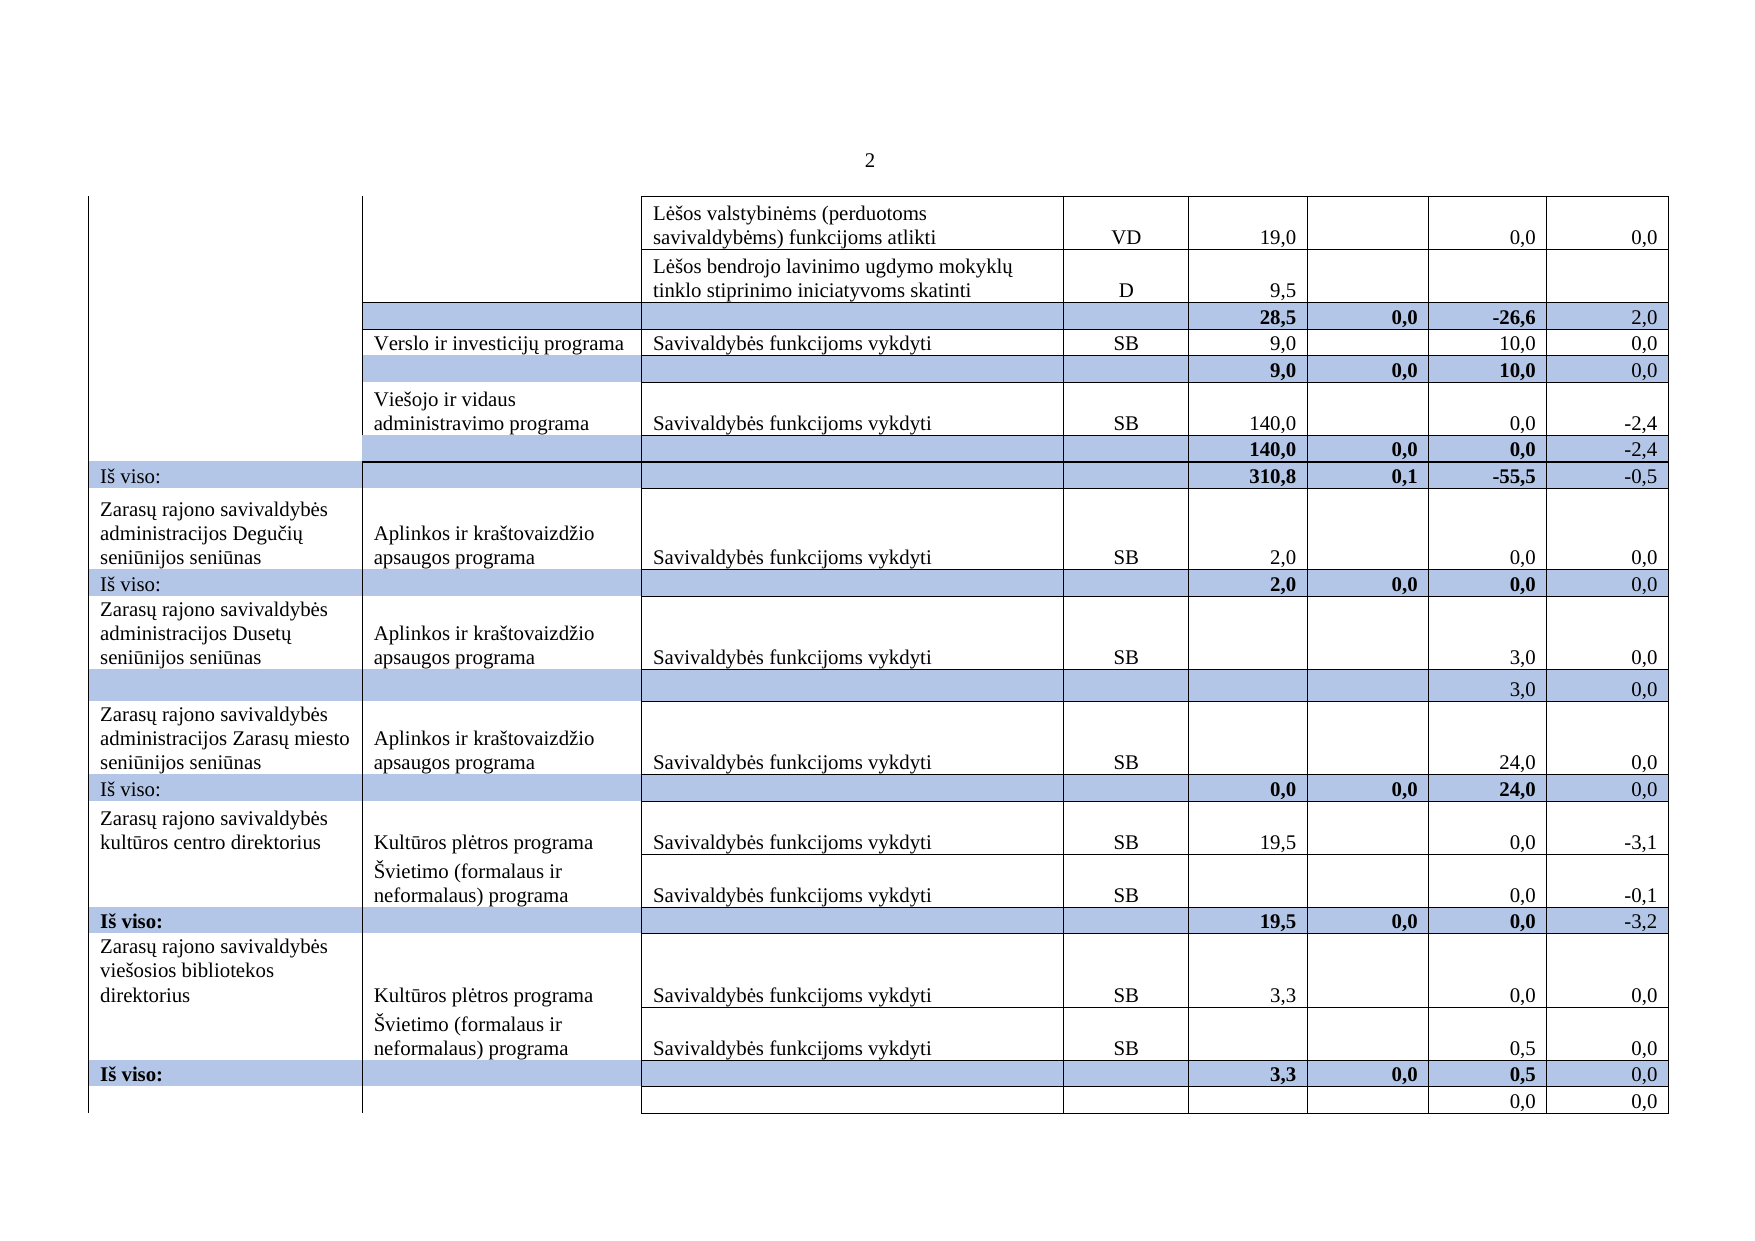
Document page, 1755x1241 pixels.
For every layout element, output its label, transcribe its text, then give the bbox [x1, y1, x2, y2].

table_cell [642, 356, 1063, 382]
table_cell [1064, 356, 1188, 382]
table_cell Viešojo ir vidaus administravimo programa [363, 382, 641, 435]
table_cell 0,0 [1308, 1061, 1428, 1086]
table_cell [1308, 250, 1428, 302]
table_cell [1693, 302, 1717, 329]
table_cell [1429, 250, 1546, 302]
table_cell Aplinkos ir kraštovaizdžio apsaugos programa [363, 488, 641, 569]
table_cell [1693, 461, 1717, 488]
table_cell [1718, 355, 1734, 382]
table_cell [1693, 569, 1717, 596]
table_cell Verslo ir investicijų programa [363, 330, 641, 355]
table_cell Iš viso: [89, 1060, 362, 1086]
table_cell [642, 570, 1063, 596]
table_cell [1693, 801, 1717, 854]
table_cell [1669, 1060, 1693, 1086]
table_cell 0,5 [1429, 1008, 1546, 1060]
table_cell [1718, 196, 1734, 249]
table_cell 0,0 [1429, 802, 1546, 854]
table_cell Savivaldybės funkcijoms vykdyti [642, 702, 1063, 774]
table_cell [1718, 249, 1734, 302]
table_cell 0,0 [1547, 934, 1668, 1007]
table_cell [1693, 1060, 1717, 1086]
table_cell SB [1064, 802, 1188, 854]
table_cell 19,5 [1189, 802, 1307, 854]
table_cell [642, 303, 1063, 329]
table_cell [1189, 597, 1307, 669]
table_cell [1718, 801, 1734, 854]
table_cell 9,0 [1189, 356, 1307, 382]
table_cell 0,0 [1547, 197, 1668, 249]
table_cell Savivaldybės funkcijoms vykdyti [642, 597, 1063, 669]
table_cell Zarasų rajono savivaldybės viešosios bibliotekos direktorius [89, 933, 362, 1007]
table_cell [363, 196, 641, 249]
table_cell 0,0 [1308, 356, 1428, 382]
table_cell [1718, 488, 1734, 569]
table_cell [1669, 435, 1693, 461]
table_cell [1064, 775, 1188, 801]
table_cell Savivaldybės funkcijoms vykdyti [642, 855, 1063, 907]
table_cell [1308, 489, 1428, 569]
table_cell SB [1064, 489, 1188, 569]
table_cell 24,0 [1429, 775, 1546, 801]
table_cell [642, 1061, 1063, 1086]
table_cell 24,0 [1429, 702, 1546, 774]
table_cell [642, 775, 1063, 801]
table_cell 3,0 [1429, 670, 1546, 701]
table_cell [1669, 596, 1693, 669]
table_cell [1669, 933, 1693, 1007]
table_cell [642, 1087, 1063, 1113]
table_cell [363, 1060, 641, 1086]
table_cell [1693, 329, 1717, 355]
table_cell 0,0 [1308, 303, 1428, 329]
table_cell [1718, 701, 1734, 774]
table_cell [1064, 1061, 1188, 1086]
table_cell [1718, 596, 1734, 669]
table_cell [89, 669, 362, 701]
table_cell 2,0 [1547, 303, 1668, 329]
table_cell -55,5 [1429, 463, 1546, 488]
table_cell 0,0 [1547, 356, 1668, 382]
table_cell [1693, 488, 1717, 569]
table_cell [1718, 569, 1734, 596]
table_cell [1718, 669, 1734, 701]
table_cell [1308, 802, 1428, 854]
table_cell [1669, 701, 1693, 774]
table_cell Savivaldybės funkcijoms vykdyti [642, 330, 1063, 355]
table_cell Iš viso: [89, 774, 362, 801]
table_cell [363, 249, 641, 302]
table_cell -3,1 [1547, 802, 1668, 854]
table_cell 0,0 [1547, 775, 1668, 801]
table_cell [1693, 196, 1717, 249]
table_cell [363, 1086, 641, 1113]
table_cell 0,0 [1429, 908, 1546, 933]
table_cell [1693, 1007, 1717, 1060]
table_cell [1693, 933, 1717, 1007]
table_cell 10,0 [1429, 330, 1546, 355]
table_cell [1693, 435, 1717, 461]
table_cell [1064, 908, 1188, 933]
table_cell [1669, 249, 1693, 302]
table_cell [1718, 933, 1734, 1007]
table_cell [1308, 383, 1428, 435]
table_cell 0,0 [1429, 436, 1546, 461]
table_cell Iš viso: [89, 569, 362, 596]
table_cell [1718, 854, 1734, 907]
table_cell Aplinkos ir kraštovaizdžio apsaugos programa [363, 596, 641, 669]
table_cell [1308, 670, 1428, 701]
table_cell 0,0 [1547, 330, 1668, 355]
table_cell Lėšos valstybinėms (perduotoms savivaldybėms) funkcijoms atlikti [642, 197, 1063, 249]
table_cell Savivaldybės funkcijoms vykdyti [642, 489, 1063, 569]
table_cell [1693, 355, 1717, 382]
table_cell 19,0 [1189, 197, 1307, 249]
table_cell [1308, 855, 1428, 907]
table_cell 0,0 [1547, 702, 1668, 774]
table_cell [1308, 702, 1428, 774]
table_cell [363, 569, 641, 596]
table_cell [1308, 330, 1428, 355]
table_cell 3,3 [1189, 1061, 1307, 1086]
table_cell [1669, 669, 1693, 701]
table_cell 0,0 [1547, 1061, 1668, 1086]
table_cell [1669, 1086, 1693, 1113]
table_cell 28,5 [1189, 303, 1307, 329]
table_cell 3,0 [1429, 597, 1546, 669]
table_cell [1189, 670, 1307, 701]
table_cell 19,5 [1189, 908, 1307, 933]
table_cell [1669, 569, 1693, 596]
table_cell 0,0 [1547, 1087, 1668, 1113]
table_cell [89, 382, 362, 435]
table_cell Švietimo (formalaus ir neformalaus) programa [363, 854, 641, 907]
table_cell [1669, 774, 1693, 801]
table_cell 0,0 [1189, 775, 1307, 801]
table_cell [1669, 196, 1693, 249]
table_cell [1693, 249, 1717, 302]
table_cell Kultūros plėtros programa [363, 801, 641, 854]
table_cell SB [1064, 702, 1188, 774]
table_cell [1189, 855, 1307, 907]
table_cell [1064, 570, 1188, 596]
table_cell 9,0 [1189, 330, 1307, 355]
table_cell [1669, 461, 1693, 488]
table_cell [1718, 435, 1734, 461]
table_cell [1308, 934, 1428, 1007]
table_cell [89, 854, 362, 907]
table_cell [1669, 907, 1693, 933]
table_cell [1718, 1086, 1734, 1113]
table_cell [1308, 1008, 1428, 1060]
table_cell [363, 463, 641, 488]
table_cell [363, 669, 641, 701]
table_cell SB [1064, 855, 1188, 907]
table_cell [1718, 774, 1734, 801]
table_cell 0,0 [1547, 597, 1668, 669]
table_cell Zarasų rajono savivaldybės administracijos Degučių seniūnijos seniūnas [89, 488, 362, 569]
table_cell [1693, 701, 1717, 774]
table_cell SB [1064, 597, 1188, 669]
table_cell -0,1 [1547, 855, 1668, 907]
table_cell [1693, 774, 1717, 801]
table_cell [1308, 1087, 1428, 1113]
table_cell Savivaldybės funkcijoms vykdyti [642, 383, 1063, 435]
table_cell 0,0 [1308, 775, 1428, 801]
table_cell [1669, 801, 1693, 854]
table_cell [1693, 1086, 1717, 1113]
table_cell 0,0 [1429, 934, 1546, 1007]
table_cell 0,0 [1429, 570, 1546, 596]
table_cell -3,2 [1547, 908, 1668, 933]
table_cell [1669, 382, 1693, 435]
table_cell 0,1 [1308, 463, 1428, 488]
table_cell [89, 196, 362, 382]
table_cell 3,3 [1189, 934, 1307, 1007]
table_cell [1669, 1007, 1693, 1060]
table_cell 0,0 [1547, 489, 1668, 569]
table_cell [1669, 854, 1693, 907]
table_cell 0,0 [1308, 570, 1428, 596]
table_cell -26,6 [1429, 303, 1546, 329]
table_cell VD [1064, 197, 1188, 249]
table_cell [89, 435, 362, 461]
table_cell -0,5 [1547, 463, 1668, 488]
table_cell [363, 907, 641, 933]
table_cell 140,0 [1189, 436, 1307, 461]
table_cell 310,8 [1189, 463, 1307, 488]
table_cell 2,0 [1189, 489, 1307, 569]
table_cell 0,0 [1429, 489, 1546, 569]
table_cell 0,5 [1429, 1061, 1546, 1086]
table_cell 10,0 [1429, 356, 1546, 382]
table_cell [1189, 702, 1307, 774]
table_cell 0,0 [1547, 670, 1668, 701]
table_cell [1718, 907, 1734, 933]
table_cell [1064, 303, 1188, 329]
table_cell Švietimo (formalaus ir neformalaus) programa [363, 1007, 641, 1060]
table_cell [1718, 302, 1734, 329]
table_cell [1064, 1087, 1188, 1113]
table_cell 140,0 [1189, 383, 1307, 435]
table_cell [89, 1086, 362, 1113]
table_cell 0,0 [1547, 1008, 1668, 1060]
table_cell [642, 908, 1063, 933]
table_cell [1693, 596, 1717, 669]
table_cell [1308, 197, 1428, 249]
table_cell Lėšos bendrojo lavinimo ugdymo mokyklų tinklo stiprinimo iniciatyvoms skatinti [642, 250, 1063, 302]
table_cell -2,4 [1547, 436, 1668, 461]
table_cell Savivaldybės funkcijoms vykdyti [642, 802, 1063, 854]
table_cell [1693, 669, 1717, 701]
table_cell 0,0 [1429, 1087, 1546, 1113]
table_cell [1718, 382, 1734, 435]
table_cell [1669, 355, 1693, 382]
table_cell [1064, 463, 1188, 488]
table_cell [89, 1007, 362, 1060]
table_cell [1064, 670, 1188, 701]
table_cell [1669, 488, 1693, 569]
table_cell Savivaldybės funkcijoms vykdyti [642, 1008, 1063, 1060]
table_cell [1669, 329, 1693, 355]
table_cell Savivaldybės funkcijoms vykdyti [642, 934, 1063, 1007]
table_cell 0,0 [1308, 908, 1428, 933]
table_cell [1669, 302, 1693, 329]
table_cell [1718, 329, 1734, 355]
table_cell [642, 436, 1063, 461]
table_cell [1189, 1087, 1307, 1113]
table_cell 0,0 [1547, 570, 1668, 596]
table_cell -2,4 [1547, 383, 1668, 435]
table_cell SB [1064, 383, 1188, 435]
table_cell [1308, 597, 1428, 669]
table_cell Kultūros plėtros programa [363, 933, 641, 1007]
table_cell Zarasų rajono savivaldybės administracijos Dusetų seniūnijos seniūnas [89, 596, 362, 669]
table_cell [642, 463, 1063, 488]
table_cell [1189, 1008, 1307, 1060]
table_cell [642, 670, 1063, 701]
table_cell [362, 435, 641, 461]
table_cell Zarasų rajono savivaldybės administracijos Zarasų miesto seniūnijos seniūnas [89, 701, 362, 774]
table_cell [1547, 250, 1668, 302]
table_cell Iš viso: [89, 907, 362, 933]
table_cell Aplinkos ir kraštovaizdžio apsaugos programa [363, 701, 641, 774]
table_cell SB [1064, 934, 1188, 1007]
table_cell [1718, 1060, 1734, 1086]
table_cell 0,0 [1429, 383, 1546, 435]
table_cell [363, 774, 641, 801]
table_cell 0,0 [1308, 436, 1428, 461]
table_cell D [1064, 250, 1188, 302]
table_cell SB [1064, 330, 1188, 355]
table_cell [363, 303, 641, 329]
table_cell 0,0 [1429, 197, 1546, 249]
table_cell [1064, 436, 1188, 461]
table_cell Zarasų rajono savivaldybės kultūros centro direktorius [89, 801, 362, 854]
table_cell [1693, 907, 1717, 933]
table_cell 9,5 [1189, 250, 1307, 302]
table_cell [1693, 854, 1717, 907]
table_cell 2,0 [1189, 570, 1307, 596]
table_cell 0,0 [1429, 855, 1546, 907]
table_cell [1693, 382, 1717, 435]
table_cell [1718, 461, 1734, 488]
table_cell Iš viso: [89, 461, 362, 488]
table_cell SB [1064, 1008, 1188, 1060]
table_cell [1718, 1007, 1734, 1060]
table_cell [363, 355, 641, 382]
